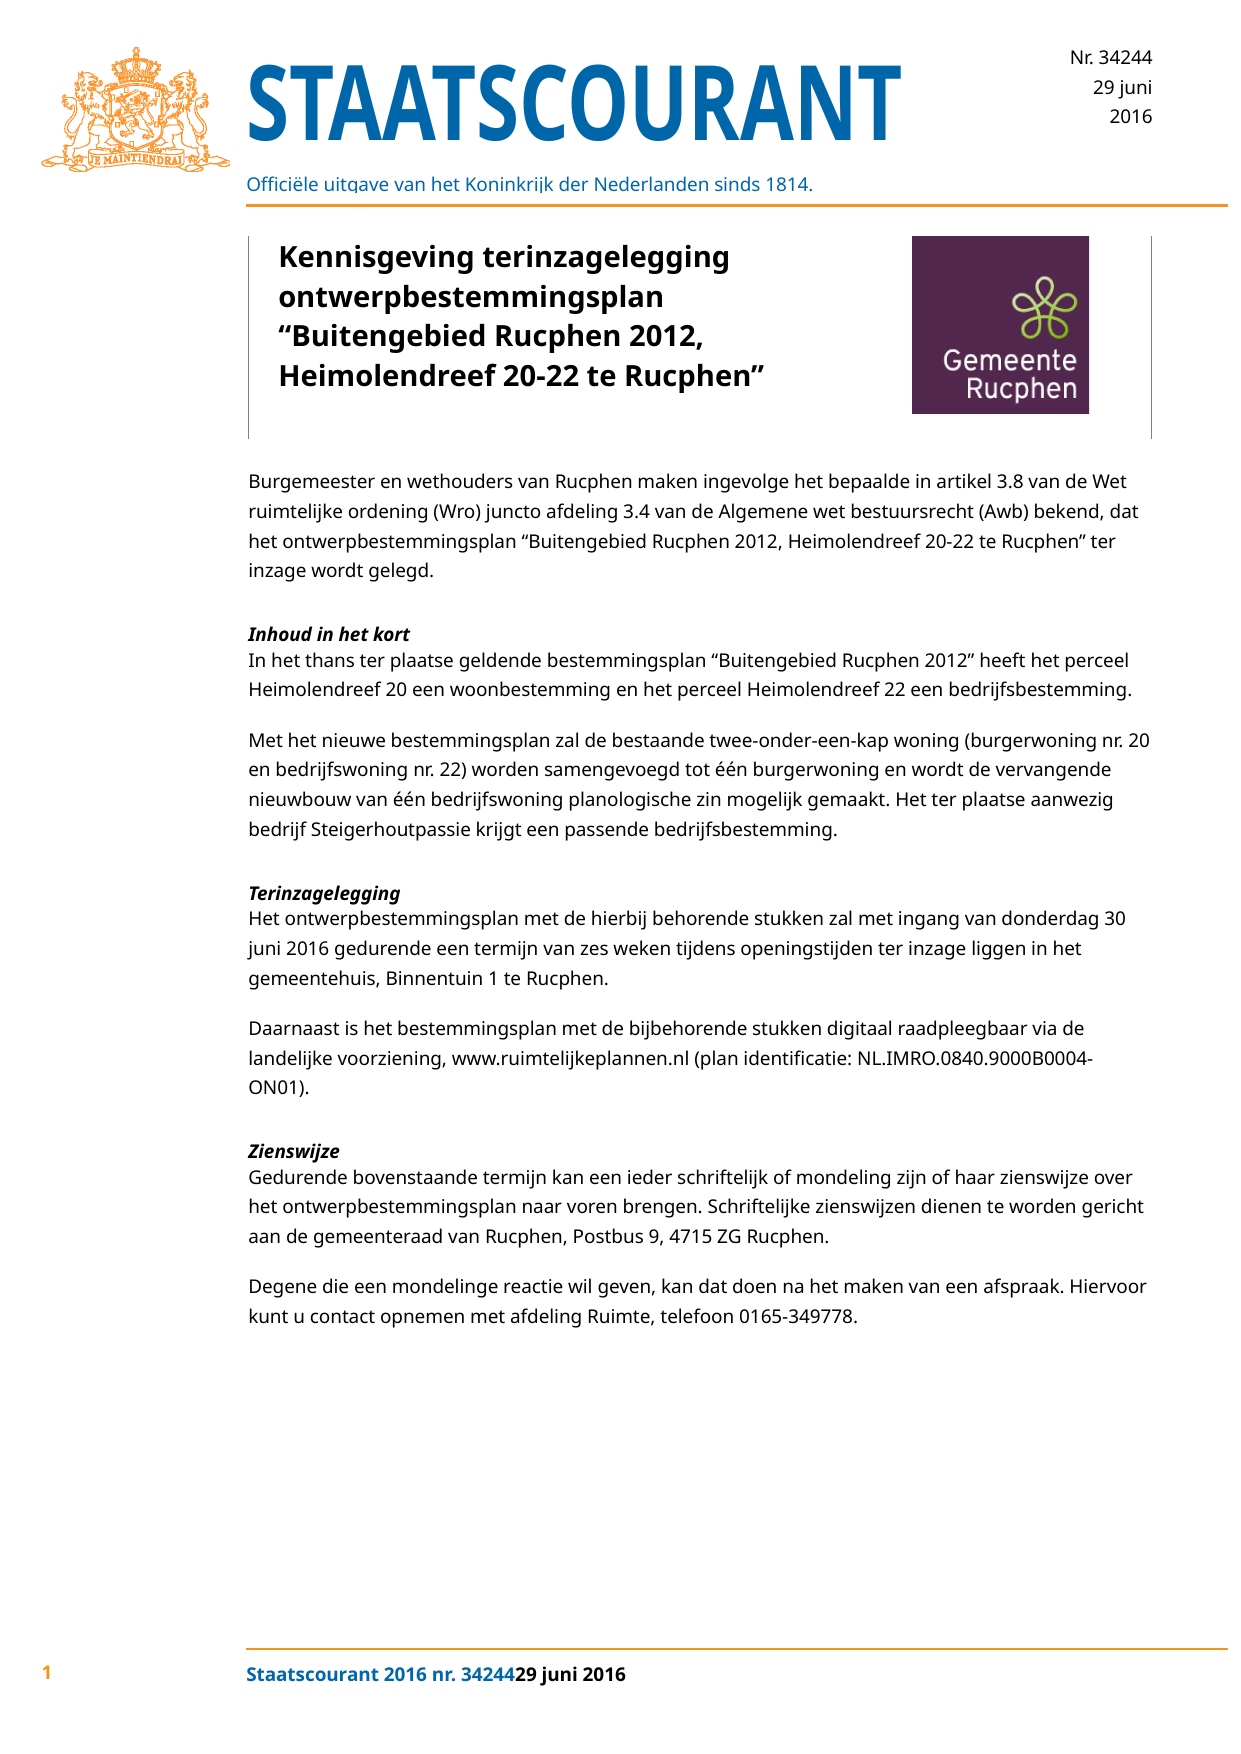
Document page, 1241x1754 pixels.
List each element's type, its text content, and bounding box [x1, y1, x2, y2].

text Inhoud in het kort [248, 621, 1152, 647]
text Het ontwerpbestemmingsplan met de hierbij behorende stukken zal met ingang van donderdag 30 juni 2016 gedurende een termijn van zes weken tijdens openingstijden ter inzage liggen in het gemeentehuis, Binnentuin 1 te Rucphen. [248, 906, 1152, 990]
table_header Kennisgeving terinzagelegging ontwerpbestemmingsplan “Buitengebied Rucphen 2012, Heimolendreef 20-22 te Rucphen” [249, 236, 850, 439]
table_header [850, 236, 912, 413]
table_header [850, 414, 1151, 439]
text Gedurende bovenstaande termijn kan een ieder schriftelijk of mondeling zijn of haar zienswijze over het ontwerpbestemmingsplan naar voren brengen. Schriftelijke zienswijzen dienen te worden gericht aan de gemeenteraad van Rucphen, Postbus 9, 4715 ZG Rucphen. [248, 1164, 1152, 1249]
text Zienswijze [248, 1138, 1152, 1164]
picture [41, 47, 231, 172]
text Daarnaast is het bestemmingsplan met de bijbehorende stukken digitaal raadpleegbaar via de landelijke voorziening, www.ruimtelijkeplannen.nl (plan identificatie: NL.IMRO.0840.9000B0004-ON01). [248, 1015, 1152, 1100]
table_header [1090, 236, 1151, 413]
text Burgemeester en wethouders van Rucphen maken ingevolge het bepaalde in artikel 3.8 van de Wet ruimtelijke ordening (Wro) juncto afdeling 3.4 van de Algemene wet bestuursrecht (Awb) bekend, dat het ontwerpbestemmingsplan “Buitengebied Rucphen 2012, Heimolendreef 20-22 te Rucphen” ter inzage wordt gelegd. [248, 469, 1152, 583]
text Met het nieuwe bestemmingsplan zal de bestaande twee-onder-een-kap woning (burgerwoning nr. 20 en bedrijfswoning nr. 22) worden samengevoegd tot één burgerwoning en wordt de vervangende nieuwbouw van één bedrijfswoning planologische zin mogelijk gemaakt. Het ter plaatse aanwezig bedrijf Steigerhoutpassie krijgt een passende bedrijfsbestemming. [248, 727, 1152, 842]
text Terinzagelegging [248, 880, 1152, 906]
picture [912, 236, 1090, 414]
text Degene die een mondelinge reactie wil geven, kan dat doen na het maken van een afspraak. Hiervoor kunt u contact opnemen met afdeling Ruimte, telefoon 0165-349778. [248, 1273, 1152, 1329]
text In het thans ter plaatse geldende bestemmingsplan “Buitengebied Rucphen 2012” heeft het perceel Heimolendreef 20 een woonbestemming en het perceel Heimolendreef 22 een bedrijfsbestemming. [248, 647, 1152, 702]
